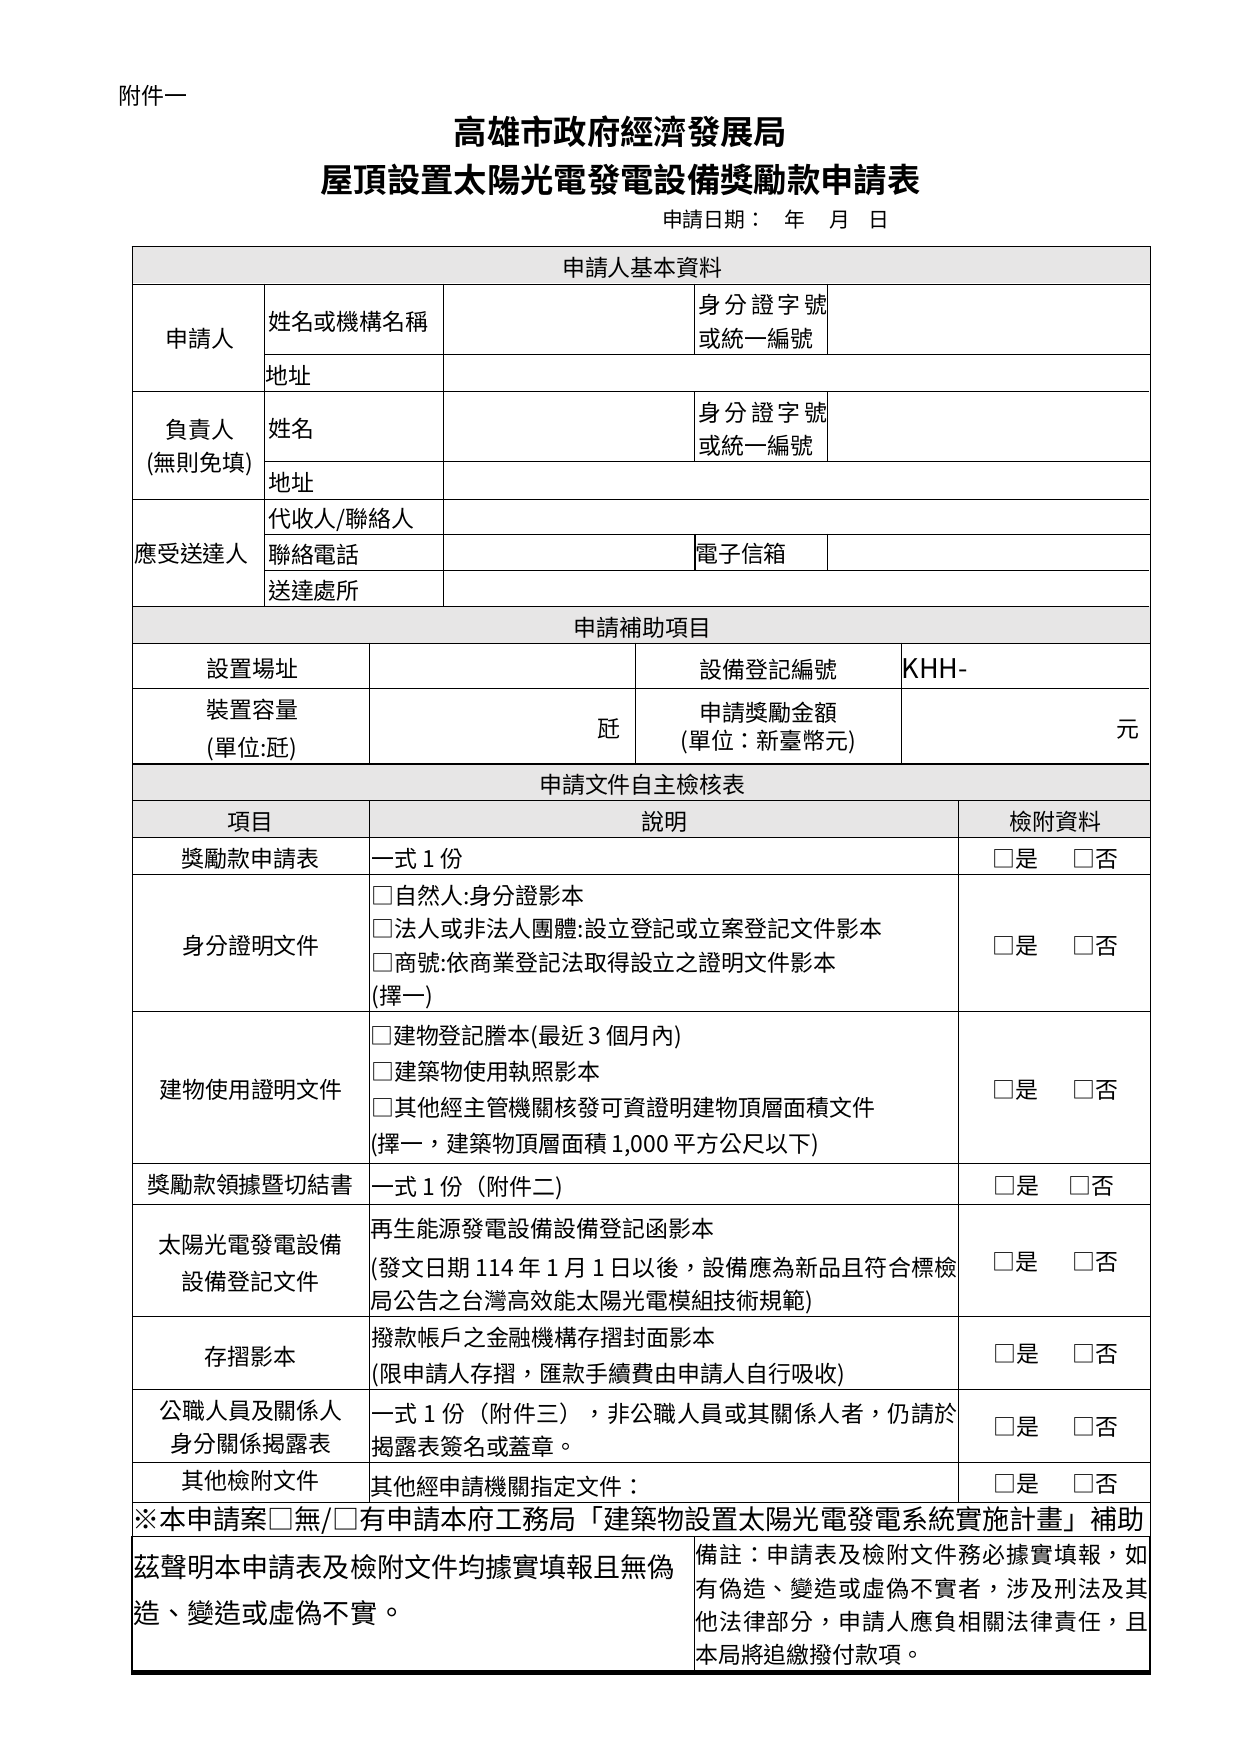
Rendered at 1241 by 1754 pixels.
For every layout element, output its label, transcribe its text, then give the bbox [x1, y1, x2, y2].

table_cell [828, 285, 1150, 354]
table_cell [444, 570, 1150, 606]
table_cell 地址 [265, 462, 443, 498]
table_cell 身分證明文件 [133, 875, 369, 1011]
table_cell □是 □否 [959, 1317, 1150, 1389]
table_cell 建物使用證明文件 [133, 1012, 369, 1163]
table_cell 姓名或機構名稱 [265, 285, 443, 354]
table_cell 其他經申請機關指定文件： [370, 1463, 958, 1502]
table_cell 申請文件自主檢核表 [133, 763, 1150, 800]
table_cell 檢附資料 [959, 801, 1150, 837]
table_cell □是 □否 [959, 875, 1150, 1011]
table_cell [828, 391, 1150, 461]
table_cell [444, 392, 694, 461]
table_cell 其他檢附文件 [133, 1463, 369, 1502]
table_cell [444, 355, 1150, 391]
table_cell 設置場址 [133, 644, 369, 687]
table_cell 電子信箱 [696, 535, 827, 570]
table_cell 應受送達人 [133, 500, 264, 606]
table_cell 聯絡電話 [265, 535, 443, 570]
table_cell 公職人員及關係人 身分關係揭露表 [133, 1390, 369, 1462]
table_header 申請人基本資料 [133, 247, 1150, 283]
table_cell 太陽光電發電設備 設備登記文件 [133, 1205, 369, 1316]
table_cell [444, 499, 1150, 534]
table_cell 姓名 [265, 392, 443, 461]
table_cell 申請獎勵金額 (單位：新臺幣元) [636, 689, 901, 763]
table_cell 送達處所 [265, 571, 443, 606]
table_cell 裝置容量 (單位:瓩) [133, 689, 369, 763]
table_cell □是 □否 [959, 1463, 1150, 1502]
table_cell 獎勵款申請表 [133, 838, 369, 874]
table_cell 茲聲明本申請表及檢附文件均據實填報且無偽造、變造或虛偽不實。 [133, 1537, 694, 1670]
table_cell □自然人:身分證影本 □法人或非法人團體:設立登記或立案登記文件影本 □商號:依商業登記法取得設立之證明文件影本 (擇一) [370, 875, 958, 1011]
table_cell 瓩 [370, 689, 635, 763]
table_cell [444, 462, 1150, 498]
table_cell [828, 535, 1150, 570]
table_cell □是 □否 [959, 1164, 1150, 1204]
table_cell 獎勵款領據暨切結書 [133, 1164, 369, 1204]
table_cell 項目 [133, 801, 369, 837]
table_cell ※本申請案□無/□有申請本府工務局「建築物設置太陽光電發電系統實施計畫」補助 [133, 1503, 1150, 1536]
table_cell [370, 644, 635, 687]
table_cell 申請人 [133, 285, 264, 391]
text 申請日期： 年 月 日 [118, 203, 1122, 233]
table_cell 身分證字號或統一編號 [695, 392, 827, 461]
table_cell □是 □否 [959, 838, 1150, 874]
table_cell □是 □否 [959, 1390, 1150, 1462]
table_cell 申請補助項目 [133, 606, 1150, 643]
table_cell 再生能源發電設備設備登記函影本 (發文日期114年1月1日以後，設備應為新品且符合標檢局公告之台灣高效能太陽光電模組技術規範) [370, 1205, 958, 1316]
table_cell □是 □否 [959, 1205, 1150, 1316]
table_cell 設備登記編號 [636, 644, 901, 687]
table_cell [444, 285, 694, 354]
table_cell [444, 535, 694, 570]
table_cell 一式 1 份 [370, 838, 958, 874]
table_cell 存摺影本 [133, 1317, 369, 1389]
text 屋頂設置太陽光電發電設備獎勵款申請表 [118, 154, 1122, 202]
table_cell 一式 1 份（附件二) [370, 1164, 958, 1204]
table_cell 負責人 (無則免填) [133, 392, 264, 498]
table_cell □是 □否 [959, 1012, 1150, 1163]
table_cell 一式 1 份（附件三），非公職人員或其關係人者，仍請於揭露表簽名或蓋章。 [370, 1390, 958, 1462]
text 附件一 [118, 78, 1122, 111]
table_cell 備註：申請表及檢附文件務必據實填報，如有偽造、變造或虛偽不實者，涉及刑法及其他法律部分，申請人應負相關法律責任，且本局將追繳撥付款項。 [695, 1537, 1149, 1670]
table_cell KHH- [902, 644, 1150, 687]
table_cell 地址 [265, 355, 443, 391]
table_cell 身分證字號或統一編號 [695, 285, 827, 354]
text 高雄市政府經濟發展局 [118, 111, 1122, 153]
table_cell 代收人/聯絡人 [265, 500, 443, 534]
table_cell 說明 [370, 801, 958, 837]
table_cell 撥款帳戶之金融機構存摺封面影本 (限申請人存摺，匯款手續費由申請人自行吸收) [370, 1317, 958, 1389]
table_cell □建物登記謄本(最近3個月內) □建築物使用執照影本 □其他經主管機關核發可資證明建物頂層面積文件 (擇一，建築物頂層面積1,000平方公尺以下) [370, 1012, 958, 1163]
table_cell 元 [902, 688, 1150, 763]
